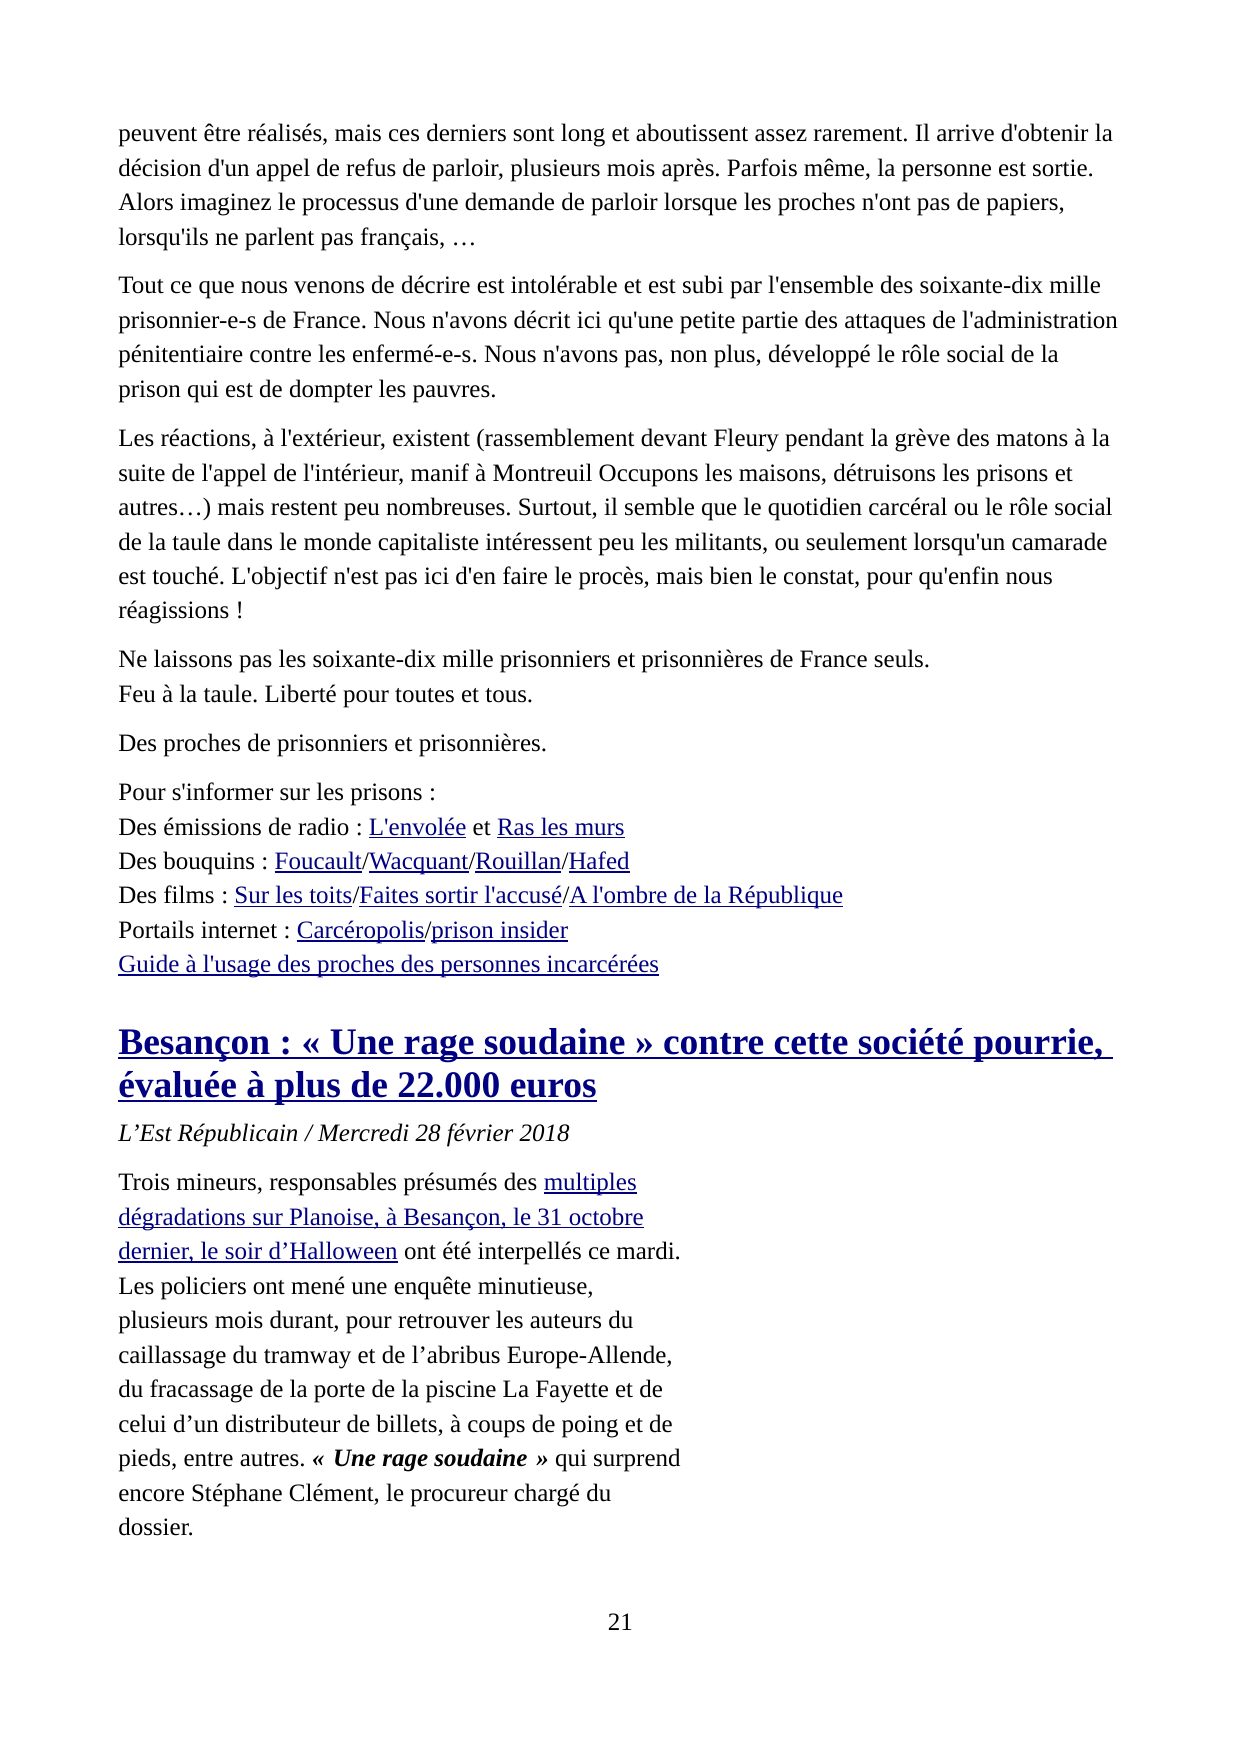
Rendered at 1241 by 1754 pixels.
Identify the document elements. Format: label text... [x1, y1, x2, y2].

text Pour s'informer sur les prisons : Des émissions de radio : L'envolée et Ras les murs Des bouquins : Foucault/Wacquant/Rouillan/Hafed Des films : Sur les toits/Faites sortir l'accusé/A l'ombre de la République Portails internet : Carcéropolis/prison insider Guide à l'usage des proches des personnes incarcérées [118, 777, 1122, 978]
text Trois mineurs, responsables présumés des multiples dégradations sur Planoise, à Besançon, le 31 octobre dernier, le soir d’Halloween ont été interpellés ce mardi. Les policiers ont mené une enquête minutieuse, plusieurs mois durant, pour retrouver les auteurs du caillassage du tramway et de l’abribus Europe-Allende, du fracassage de la porte de la piscine La Fayette et de celui d’un distributeur de billets, à coups de poing et de pieds, entre autres. « Une rage soudaine » qui surprend encore Stéphane Clément, le procureur chargé du dossier. [118, 1167, 1122, 1541]
text Ne laissons pas les soixante-dix mille prisonniers et prisonnières de France seuls. Feu à la taule. Liberté pour toutes et tous. [118, 644, 1122, 708]
text L’Est Républicain / Mercredi 28 février 2018 [118, 1118, 1122, 1147]
text Les réactions, à l'extérieur, existent (rassemblement devant Fleury pendant la grève des matons à la suite de l'appel de l'intérieur, manif à Montreuil Occupons les maisons, détruisons les prisons et autres…) mais restent peu nombreuses. Surtout, il semble que le quotidien carcéral ou le rôle social de la taule dans le monde capitaliste intéressent peu les militants, ou seulement lorsqu'un camarade est touché. L'objectif n'est pas ici d'en faire le procès, mais bien le constat, pour qu'enfin nous réagissions ! [118, 423, 1122, 624]
text Des proches de prisonniers et prisonnières. [118, 728, 1122, 757]
text peuvent être réalisés, mais ces derniers sont long et aboutissent assez rarement. Il arrive d'obtenir la décision d'un appel de refus de parloir, plusieurs mois après. Parfois même, la personne est sortie. Alors imaginez le processus d'une demande de parloir lorsque les proches n'ont pas de papiers, lorsqu'ils ne parlent pas français, … [118, 118, 1122, 250]
text Tout ce que nous venons de décrire est intolérable et est subi par l'ensemble des soixante-dix mille prisonnier-e-s de France. Nous n'avons décrit ici qu'une petite partie des attaques de l'administration pénitentiaire contre les enfermé-e-s. Nous n'avons pas, non plus, développé le rôle social de la prison qui est de dompter les pauvres. [118, 271, 1122, 403]
subtitle Besançon : « Une rage soudaine » contre cette société pourrie, évaluée à plus de 22.000 euros [118, 1019, 1122, 1106]
